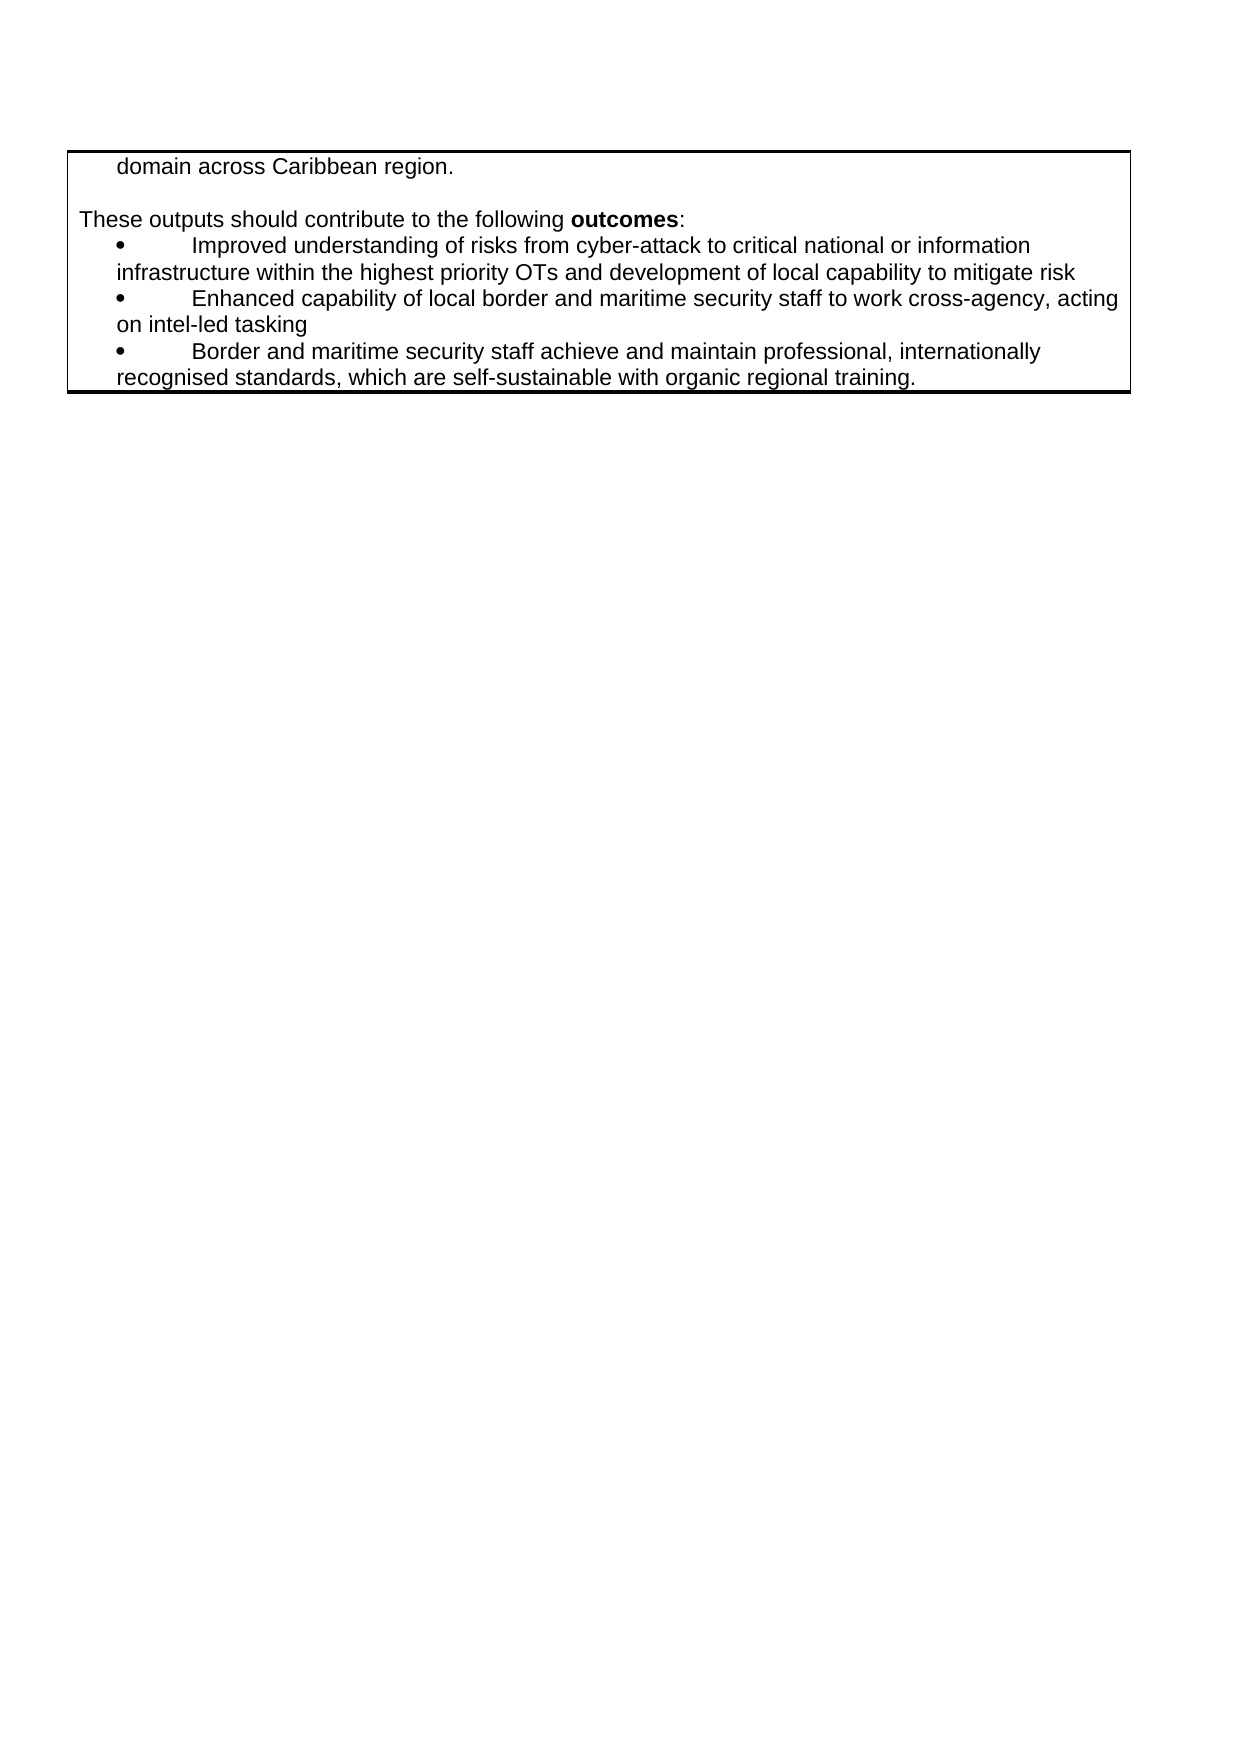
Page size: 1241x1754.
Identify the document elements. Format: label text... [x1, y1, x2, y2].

table_cell domain across Caribbean region. These outputs should contribute to the following outcomes: Improved understanding of risks from cyber-attack to critical national or information infrastructure within the highest priority OTs and development of local capability to mitigate risk Enhanced capability of local border and maritime security staff to work cross-agency, acting on intel-led tasking Border and maritime security staff achieve and maintain professional, internationally recognised standards, which are self-sustainable with organic regional training. [68, 153, 1130, 390]
